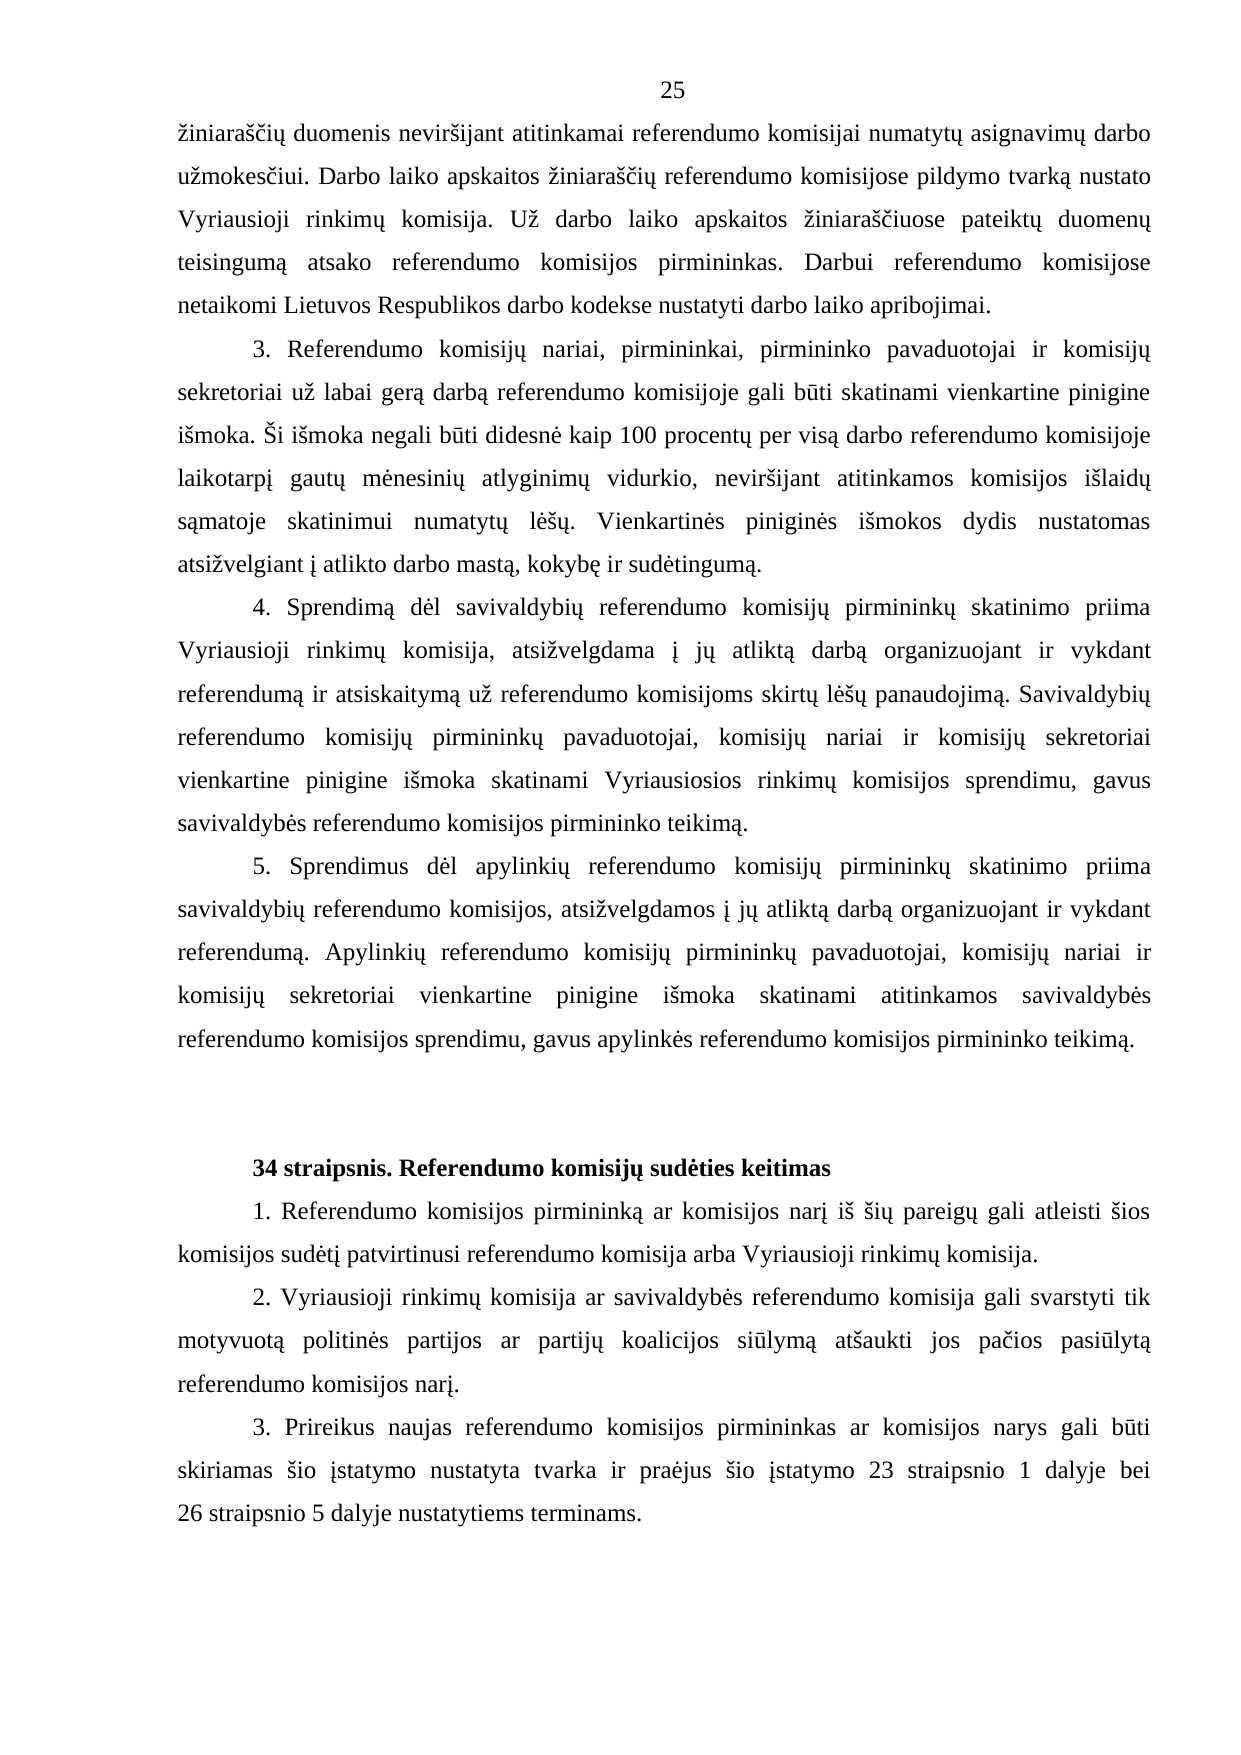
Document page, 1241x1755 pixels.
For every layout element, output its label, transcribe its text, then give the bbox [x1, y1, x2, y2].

text 34 straipsnis. Referendumo komisijų sudėties keitimas [177, 1153, 1152, 1182]
text 3. Referendumo komisijų nariai, pirmininkai, pirmininko pavaduotojai ir komisijų sekretoriai už labai gerą darbą referendumo komisijoje gali būti skatinami vienkartine pinigine išmoka. Ši išmoka negali būti didesnė kaip 100 procentų per visą darbo referendumo komisijoje laikotarpį gautų mėnesinių atlyginimų vidurkio, neviršijant atitinkamos komisijos išlaidų sąmatoje skatinimui numatytų lėšų. Vienkartinės piniginės išmokos dydis nustatomas atsižvelgiant į atlikto darbo mastą, kokybę ir sudėtingumą. [177, 334, 1152, 578]
text 4. Sprendimą dėl savivaldybių referendumo komisijų pirmininkų skatinimo priima Vyriausioji rinkimų komisija, atsižvelgdama į jų atliktą darbą organizuojant ir vykdant referendumą ir atsiskaitymą už referendumo komisijoms skirtų lėšų panaudojimą. Savivaldybių referendumo komisijų pirmininkų pavaduotojai, komisijų nariai ir komisijų sekretoriai vienkartine pinigine išmoka skatinami Vyriausiosios rinkimų komisijos sprendimu, gavus savivaldybės referendumo komisijos pirmininko teikimą. [177, 592, 1152, 837]
text žiniaraščių duomenis neviršijant atitinkamai referendumo komisijai numatytų asignavimų darbo užmokesčiui. Darbo laiko apskaitos žiniaraščių referendumo komisijose pildymo tvarką nustato Vyriausioji rinkimų komisija. Už darbo laiko apskaitos žiniaraščiuose pateiktų duomenų teisingumą atsako referendumo komisijos pirmininkas. Darbui referendumo komisijose netaikomi Lietuvos Respublikos darbo kodekse nustatyti darbo laiko apribojimai. [177, 118, 1152, 319]
text 3. Prireikus naujas referendumo komisijos pirmininkas ar komisijos narys gali būti skiriamas šio įstatymo nustatyta tvarka ir praėjus šio įstatymo 23 straipsnio 1 dalyje bei 26 straipsnio 5 dalyje nustatytiems terminams. [177, 1412, 1152, 1527]
text 5. Sprendimus dėl apylinkių referendumo komisijų pirmininkų skatinimo priima savivaldybių referendumo komisijos, atsižvelgdamos į jų atliktą darbą organizuojant ir vykdant referendumą. Apylinkių referendumo komisijų pirmininkų pavaduotojai, komisijų nariai ir komisijų sekretoriai vienkartine pinigine išmoka skatinami atitinkamos savivaldybės referendumo komisijos sprendimu, gavus apylinkės referendumo komisijos pirmininko teikimą. [177, 851, 1152, 1052]
text 1. Referendumo komisijos pirmininką ar komisijos narį iš šių pareigų gali atleisti šios komisijos sudėtį patvirtinusi referendumo komisija arba Vyriausioji rinkimų komisija. [177, 1196, 1152, 1268]
text 2. Vyriausioji rinkimų komisija ar savivaldybės referendumo komisija gali svarstyti tik motyvuotą politinės partijos ar partijų koalicijos siūlymą atšaukti jos pačios pasiūlytą referendumo komisijos narį. [177, 1282, 1152, 1397]
